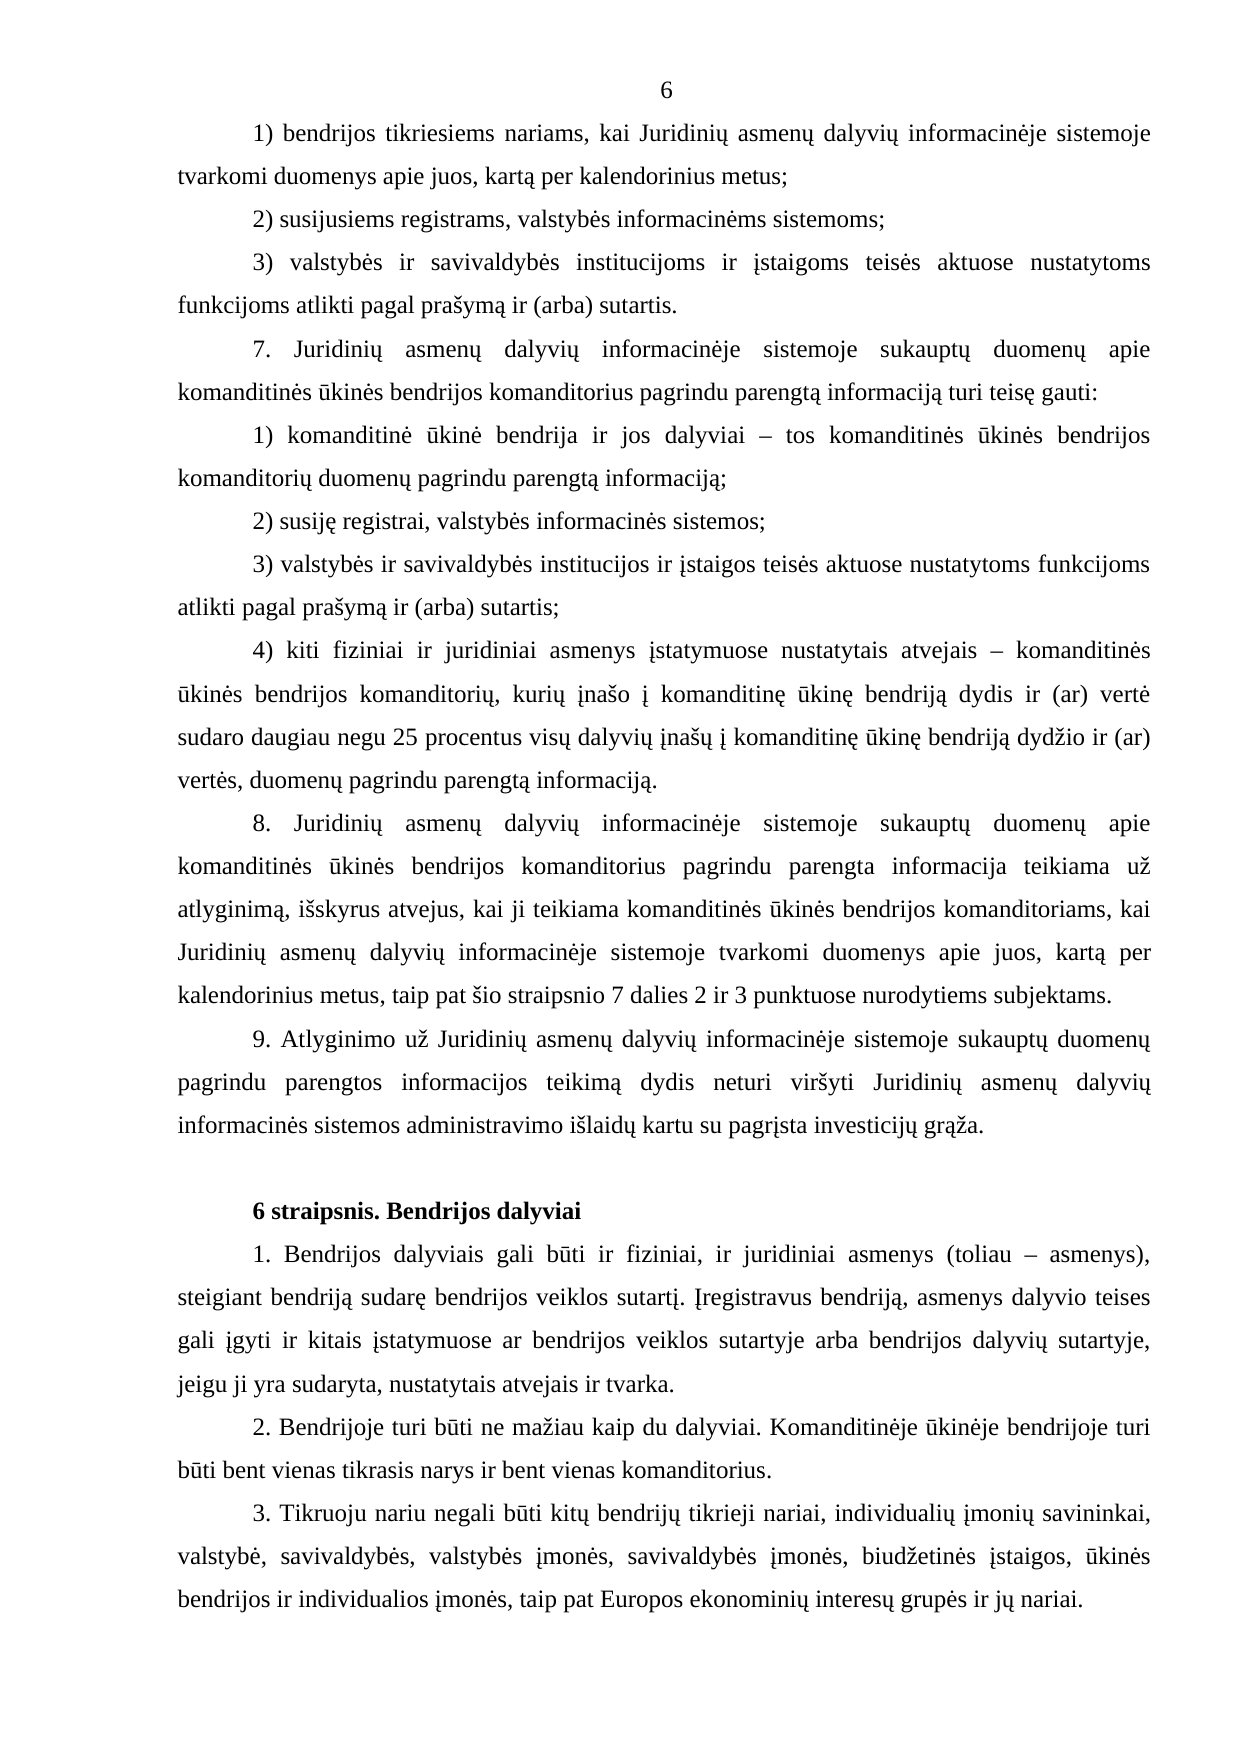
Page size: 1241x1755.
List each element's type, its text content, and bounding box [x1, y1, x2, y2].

text 3) valstybės ir savivaldybės institucijos ir įstaigos teisės aktuose nustatytoms funkcijoms atlikti pagal prašymą ir (arba) sutartis; [177, 549, 1152, 621]
text 1) komanditinė ūkinė bendrija ir jos dalyviai – tos komanditinės ūkinės bendrijos komanditorių duomenų pagrindu parengtą informaciją; [177, 420, 1152, 492]
text 7. Juridinių asmenų dalyvių informacinėje sistemoje sukauptų duomenų apie komanditinės ūkinės bendrijos komanditorius pagrindu parengtą informaciją turi teisę gauti: [177, 334, 1152, 406]
text 8. Juridinių asmenų dalyvių informacinėje sistemoje sukauptų duomenų apie komanditinės ūkinės bendrijos komanditorius pagrindu parengta informacija teikiama už atlyginimą, išskyrus atvejus, kai ji teikiama komanditinės ūkinės bendrijos komanditoriams, kai Juridinių asmenų dalyvių informacinėje sistemoje tvarkomi duomenys apie juos, kartą per kalendorinius metus, taip pat šio straipsnio 7 dalies 2 ir 3 punktuose nurodytiems subjektams. [177, 808, 1152, 1009]
text 1. Bendrijos dalyviais gali būti ir fiziniai, ir juridiniai asmenys (toliau – asmenys), steigiant bendriją sudarę bendrijos veiklos sutartį. Įregistravus bendriją, asmenys dalyvio teises gali įgyti ir kitais įstatymuose ar bendrijos veiklos sutartyje arba bendrijos dalyvių sutartyje, jeigu ji yra sudaryta, nustatytais atvejais ir tvarka. [177, 1239, 1152, 1397]
text 3) valstybės ir savivaldybės institucijoms ir įstaigoms teisės aktuose nustatytoms funkcijoms atlikti pagal prašymą ir (arba) sutartis. [177, 247, 1152, 319]
text 6 straipsnis. Bendrijos dalyviai [177, 1196, 1152, 1225]
text 3. Tikruoju nariu negali būti kitų bendrijų tikrieji nariai, individualių įmonių savininkai, valstybė, savivaldybės, valstybės įmonės, savivaldybės įmonės, biudžetinės įstaigos, ūkinės bendrijos ir individualios įmonės, taip pat Europos ekonominių interesų grupės ir jų nariai. [177, 1498, 1152, 1613]
text 2) susiję registrai, valstybės informacinės sistemos; [177, 506, 1152, 535]
text 9. Atlyginimo už Juridinių asmenų dalyvių informacinėje sistemoje sukauptų duomenų pagrindu parengtos informacijos teikimą dydis neturi viršyti Juridinių asmenų dalyvių informacinės sistemos administravimo išlaidų kartu su pagrįsta investicijų grąža. [177, 1024, 1152, 1139]
text 2) susijusiems registrams, valstybės informacinėms sistemoms; [177, 204, 1152, 233]
text 4) kiti fiziniai ir juridiniai asmenys įstatymuose nustatytais atvejais – komanditinės ūkinės bendrijos komanditorių, kurių įnašo į komanditinę ūkinę bendriją dydis ir (ar) vertė sudaro daugiau negu 25 procentus visų dalyvių įnašų į komanditinę ūkinę bendriją dydžio ir (ar) vertės, duomenų pagrindu parengtą informaciją. [177, 636, 1152, 794]
text 1) bendrijos tikriesiems nariams, kai Juridinių asmenų dalyvių informacinėje sistemoje tvarkomi duomenys apie juos, kartą per kalendorinius metus; [177, 118, 1152, 190]
text 2. Bendrijoje turi būti ne mažiau kaip du dalyviai. Komanditinėje ūkinėje bendrijoje turi būti bent vienas tikrasis narys ir bent vienas komanditorius. [177, 1412, 1152, 1484]
